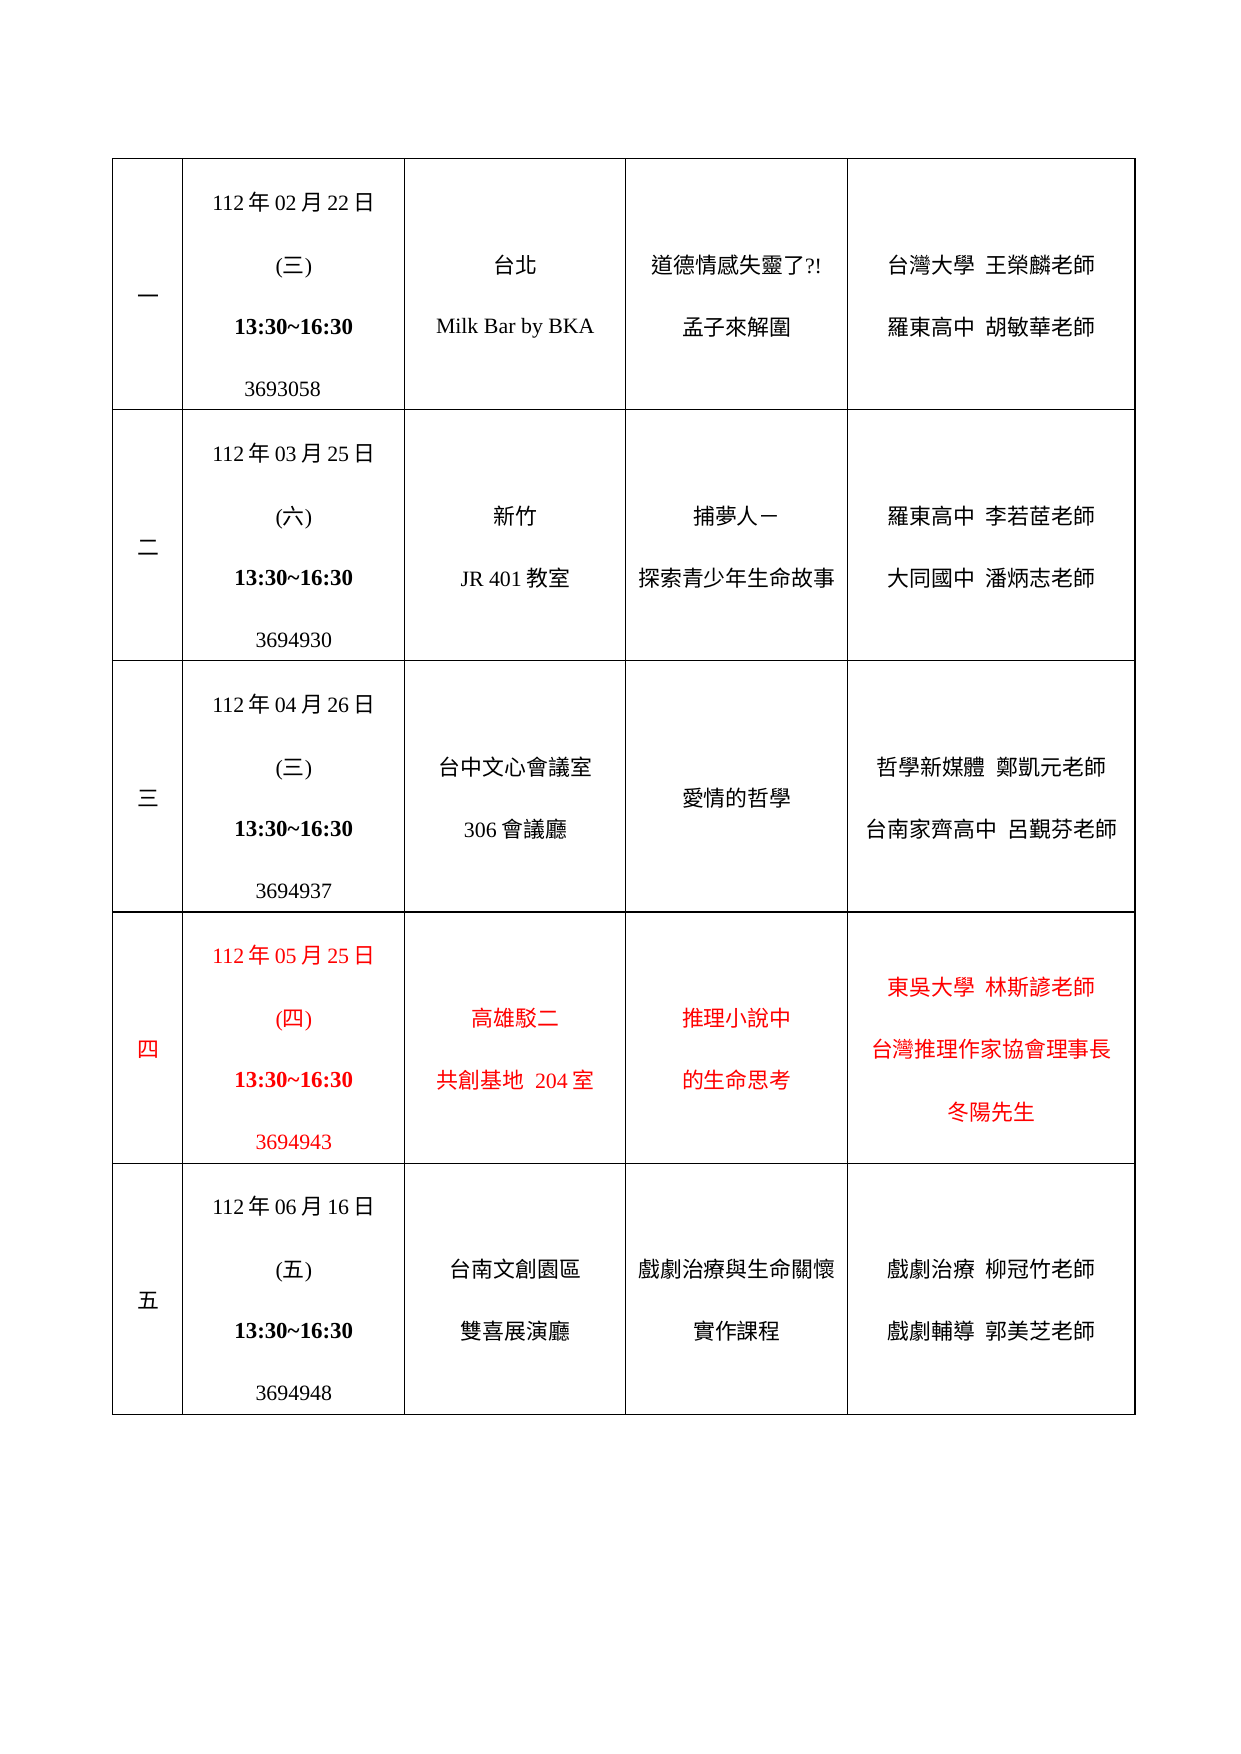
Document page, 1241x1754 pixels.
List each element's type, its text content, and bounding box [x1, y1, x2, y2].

table_cell 三 [113, 661, 182, 911]
table_cell 高雄駁二 共創基地 204室 [405, 913, 625, 1162]
table_cell 羅東高中 李若茝老師 大同國中 潘炳志老師 [848, 410, 1134, 660]
table_cell 台北 Milk Bar by BKA [405, 159, 625, 409]
table_cell 台中文心會議室 306會議廳 [405, 661, 625, 911]
table_cell 五 [113, 1164, 182, 1413]
table_cell 捕夢人－ 探索青少年生命故事 [626, 410, 847, 660]
table_cell 112年02月22日(三) 13:30~16:30 3693058 [183, 159, 404, 409]
table_cell 112年03月25日(六) 13:30~16:30 3694930 [183, 410, 404, 660]
table_cell 戲劇治療 柳冠竹老師 戲劇輔導 郭美芝老師 [848, 1164, 1134, 1413]
table_cell 112年06月16日(五) 13:30~16:30 3694948 [183, 1164, 404, 1413]
table_cell 112年05月25日(四) 13:30~16:30 3694943 [183, 913, 404, 1162]
table_cell 二 [113, 410, 182, 660]
table_cell 戲劇治療與生命關懷 實作課程 [626, 1164, 847, 1413]
table_cell 哲學新媒體 鄭凱元老師 台南家齊高中 呂覲芬老師 [848, 661, 1134, 911]
table_cell 台灣大學 王榮麟老師 羅東高中 胡敏華老師 [848, 159, 1134, 409]
table_cell 新竹 JR 401教室 [405, 410, 625, 660]
table_cell 推理小說中 的生命思考 [626, 913, 847, 1162]
table_cell 四 [113, 913, 182, 1162]
table_cell 愛情的哲學 [626, 661, 847, 911]
table_cell 道德情感失靈了?! 孟子來解圍 [626, 159, 847, 409]
table_cell 112年04月26日(三) 13:30~16:30 3694937 [183, 661, 404, 911]
table_cell 東吳大學 林斯諺老師 台灣推理作家協會理事長 冬陽先生 [848, 913, 1134, 1162]
table_cell 台南文創園區 雙喜展演廳 [405, 1164, 625, 1413]
table_cell 一 [113, 159, 182, 409]
